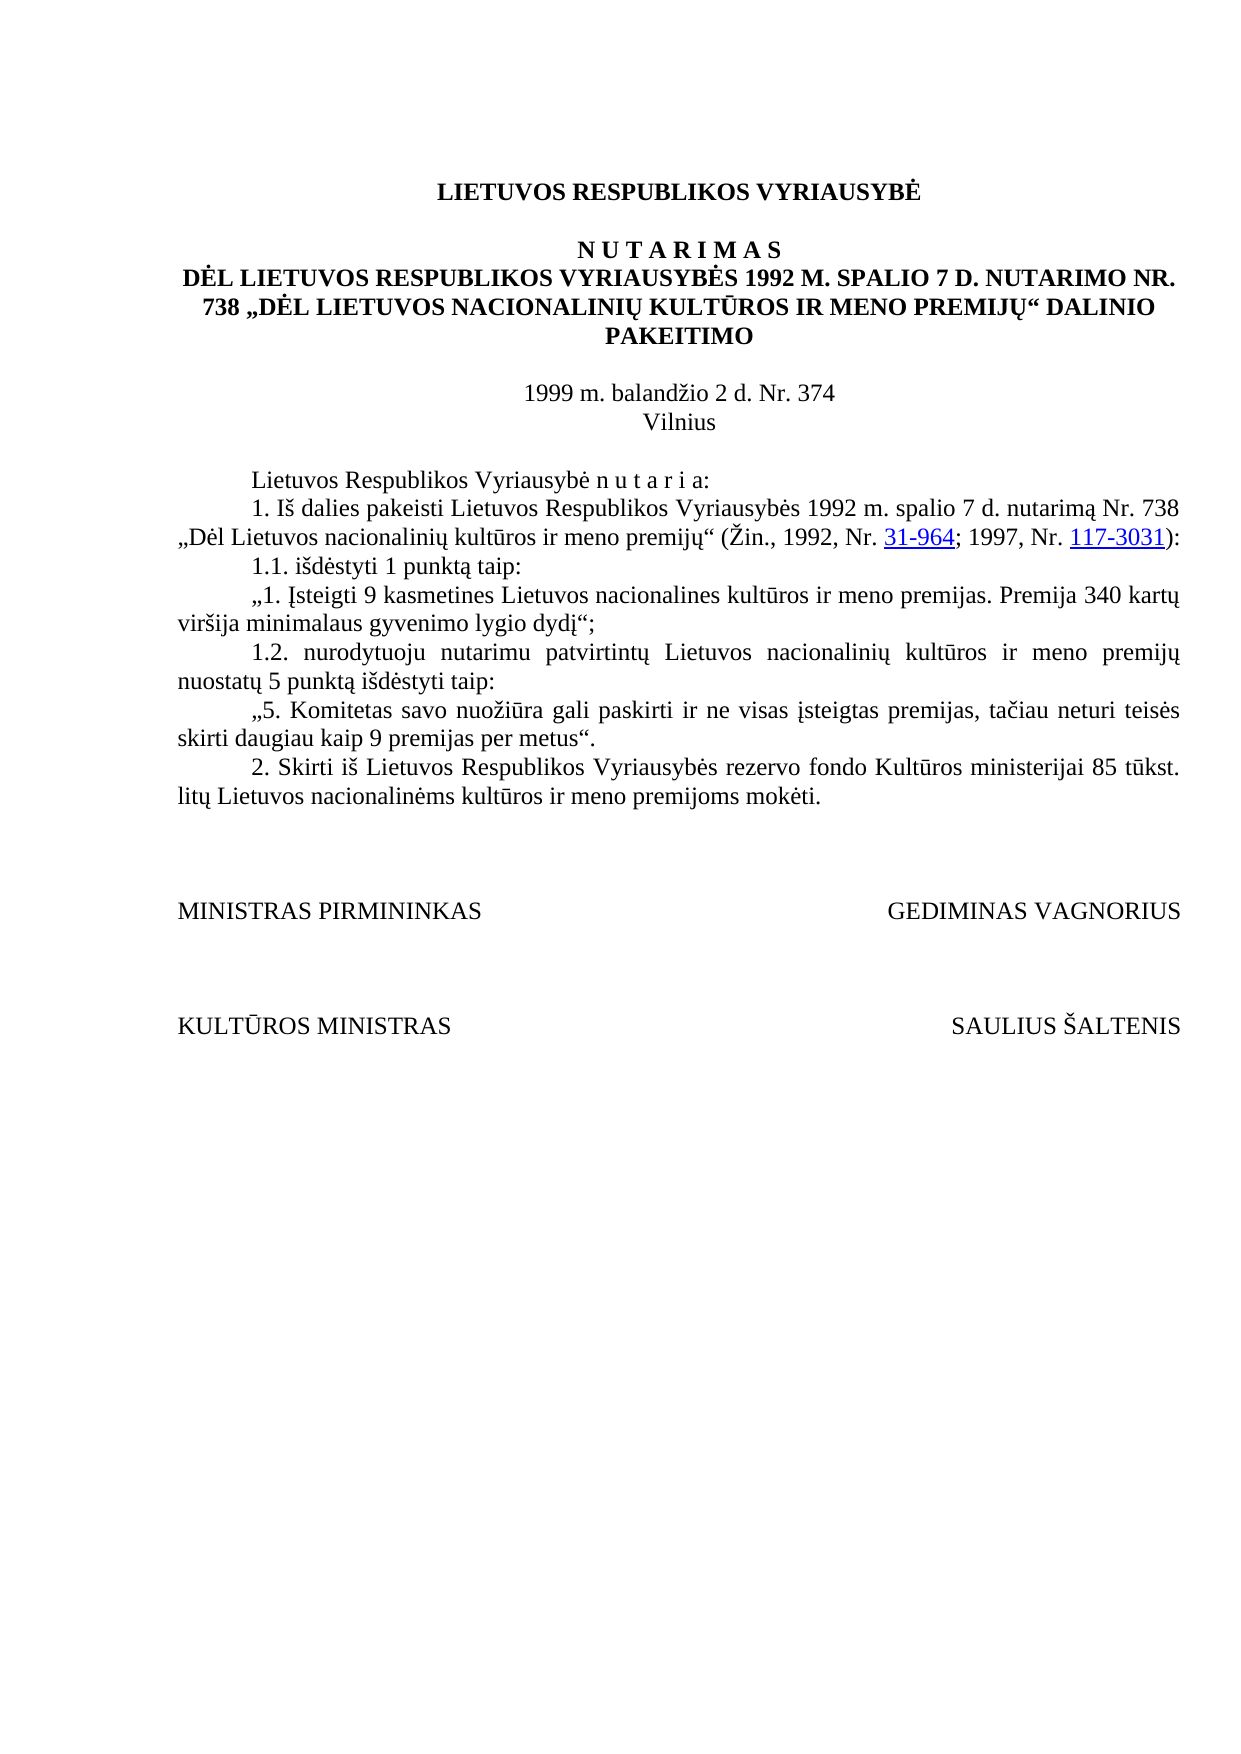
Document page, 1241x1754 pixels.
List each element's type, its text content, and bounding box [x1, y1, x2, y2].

text N U T A R I M A S [177, 235, 1181, 263]
text KULTŪROS MINISTRAS SAULIUS ŠALTENIS [177, 1011, 1181, 1040]
text Lietuvos Respublikos Vyriausybė nutaria: [177, 465, 1181, 493]
text 1. Iš dalies pakeisti Lietuvos Respublikos Vyriausybės 1992 m. spalio 7 d. nutarimą Nr. 738 „Dėl Lietuvos nacionalinių kultūros ir meno premijų“ (Žin., 1992, Nr. 31-964; 1997, Nr. 117-3031): [177, 493, 1181, 551]
text MINISTRAS PIRMININKAS GEDIMINAS VAGNORIUS [177, 896, 1181, 925]
text 1.2. nurodytuoju nutarimu patvirtintų Lietuvos nacionalinių kultūros ir meno premijų nuostatų 5 punktą išdėstyti taip: [177, 637, 1181, 695]
text LIETUVOS RESPUBLIKOS VYRIAUSYBĖ [177, 177, 1181, 206]
text 1.1. išdėstyti 1 punktą taip: [177, 551, 1181, 580]
text „1. Įsteigti 9 kasmetines Lietuvos nacionalines kultūros ir meno premijas. Premija 340 kartų viršija minimalaus gyvenimo lygio dydį“; [177, 580, 1181, 637]
text 2. Skirti iš Lietuvos Respublikos Vyriausybės rezervo fondo Kultūros ministerijai 85 tūkst. litų Lietuvos nacionalinėms kultūros ir meno premijoms mokėti. [177, 752, 1181, 810]
text Vilnius [177, 407, 1181, 436]
text DĖL LIETUVOS RESPUBLIKOS VYRIAUSYBĖS 1992 M. SPALIO 7 D. NUTARIMO NR. 738 „DĖL LIETUVOS NACIONALINIŲ KULTŪROS IR MENO PREMIJŲ“ DALINIO PAKEITIMO [177, 263, 1181, 350]
text „5. Komitetas savo nuožiūra gali paskirti ir ne visas įsteigtas premijas, tačiau neturi teisės skirti daugiau kaip 9 premijas per metus“. [177, 695, 1181, 752]
text 1999 m. balandžio 2 d. Nr. 374 [177, 378, 1181, 407]
